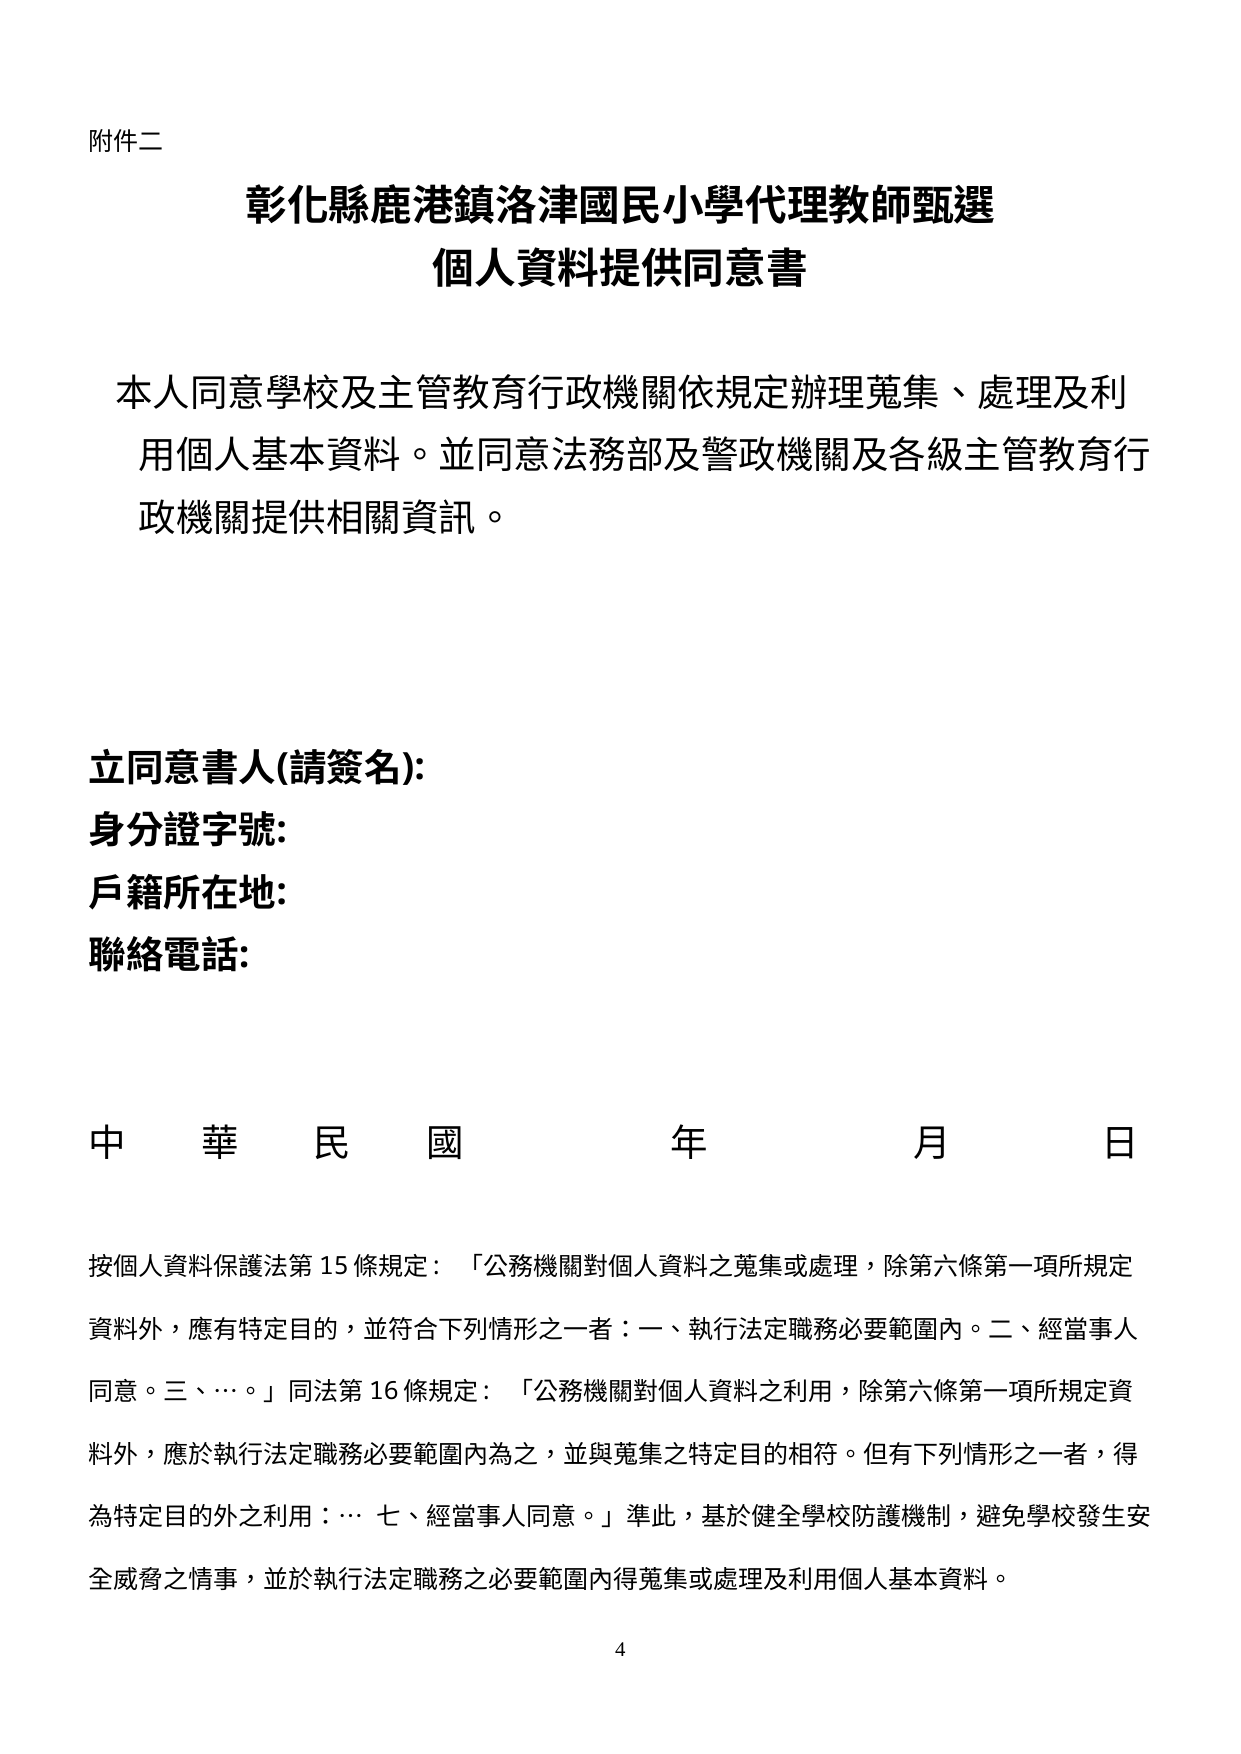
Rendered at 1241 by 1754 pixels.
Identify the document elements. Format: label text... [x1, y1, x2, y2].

text 按個人資料保護法第15條規定: 「公務機關對個人資料之蒐集或處理，除第六條第一項所規定資料外，應有特定目的，並符合下列情形之一者：一、執行法定職務必要範圍內。二、經當事人同意。三、…。」同法第16條規定: 「公務機關對個人資料之利用，除第六條第一項所規定資料外，應於執行法定職務必要範圍內為之，並與蒐集之特定目的相符。但有下列情形之一者，得為特定目的外之利用：… 七、經當事人同意。」準此，基於健全學校防護機制，避免學校發生安全威脅之情事，並於執行法定職務之必要範圍內得蒐集或處理及利用個人基本資料。 [89, 1223, 1152, 1598]
text 彰化縣鹿港鎮洛津國民小學代理教師甄選 [89, 161, 1152, 223]
text 身分證字號: [89, 786, 1152, 848]
text 本人同意學校及主管教育行政機關依規定辦理蒐集、處理及利用個人基本資料。並同意法務部及警政機關及各級主管教育行政機關提供相關資訊。 [89, 348, 1152, 536]
text 立同意書人(請簽名): [89, 723, 1152, 786]
text 聯絡電話: [89, 911, 1152, 973]
text 中 華 民 國 年 月 日 [89, 1098, 1152, 1161]
text 個人資料提供同意書 [89, 223, 1152, 286]
text 附件二 [89, 98, 1152, 161]
text 戶籍所在地: [89, 848, 1152, 911]
